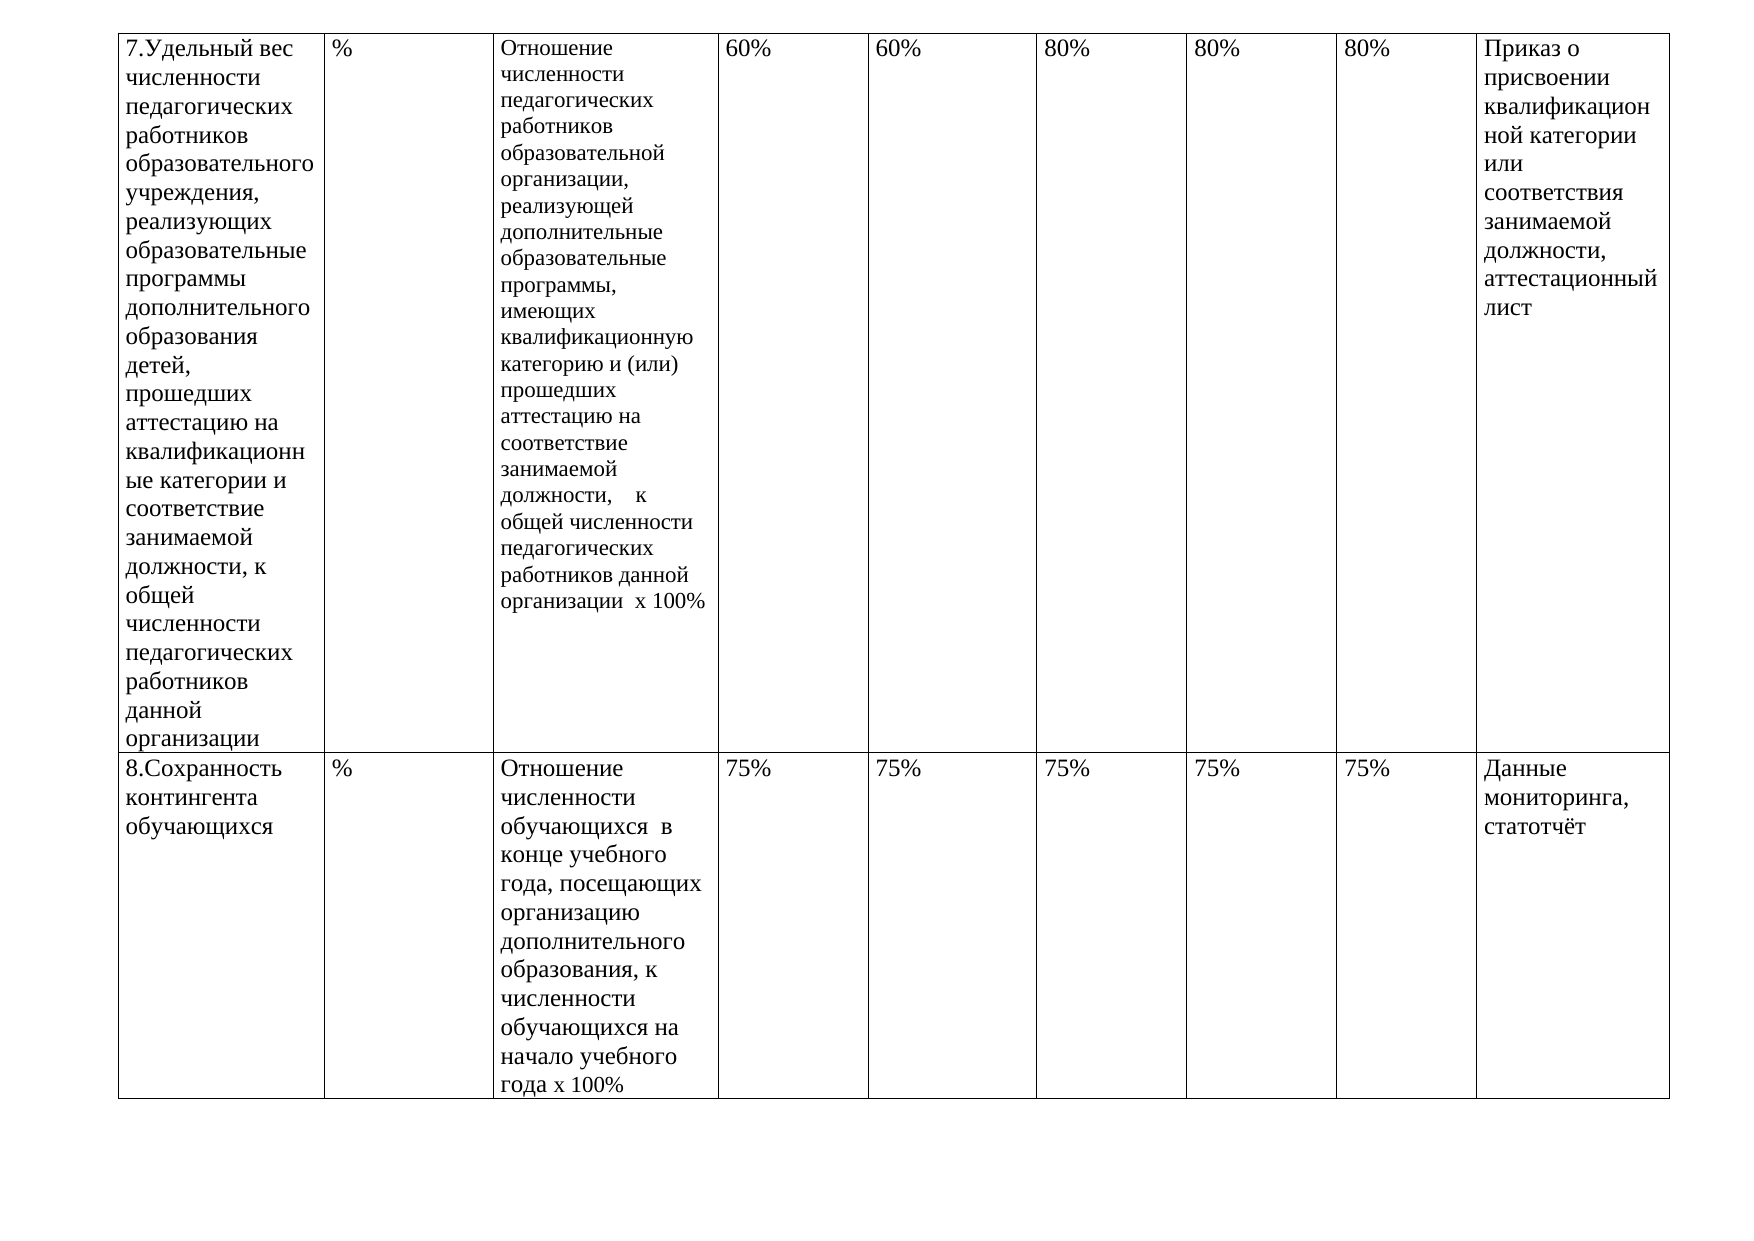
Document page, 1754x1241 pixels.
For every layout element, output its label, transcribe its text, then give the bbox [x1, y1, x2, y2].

table_cell 60% [719, 34, 868, 752]
table_cell 7.Удельный вес численности педагогических работников образовательного учреждения, реализующих образовательные программы дополнительного образования детей, прошедших аттестацию на квалификационные категории и соответствие занимаемой должности, к общей численности педагогических работников данной организации [119, 34, 324, 752]
table_cell 75% [719, 753, 868, 1098]
table_cell 80% [1337, 34, 1476, 752]
table_cell % [325, 753, 493, 1098]
table_cell 80% [1187, 34, 1336, 752]
table_cell 75% [1187, 753, 1336, 1098]
table_cell Отношение численности обучающихся в конце учебного года, посещающих организацию дополнительного образования, к численности обучающихся на начало учебного года x 100% [494, 753, 718, 1098]
table_cell Отношение численности педагогических работников образовательной организации, реализующей дополнительные образовательные программы, имеющих квалификационную категорию и (или) прошедших аттестацию на соответствие занимаемой должности, к общей численности педагогических работников данной организации x 100% [494, 34, 718, 752]
table_cell Данные мониторинга, статотчёт [1477, 753, 1669, 1098]
table_cell 75% [1337, 753, 1476, 1098]
table_cell 75% [1037, 753, 1186, 1098]
table_cell 75% [869, 753, 1036, 1098]
table_cell 8.Сохранность контингента обучающихся [119, 753, 324, 1098]
table_cell 60% [869, 34, 1036, 752]
table_cell % [325, 34, 493, 752]
table_cell Приказ о присвоении квалификационной категории или соответствия занимаемой должности, аттестационный лист [1477, 34, 1669, 752]
table_cell 80% [1037, 34, 1186, 752]
